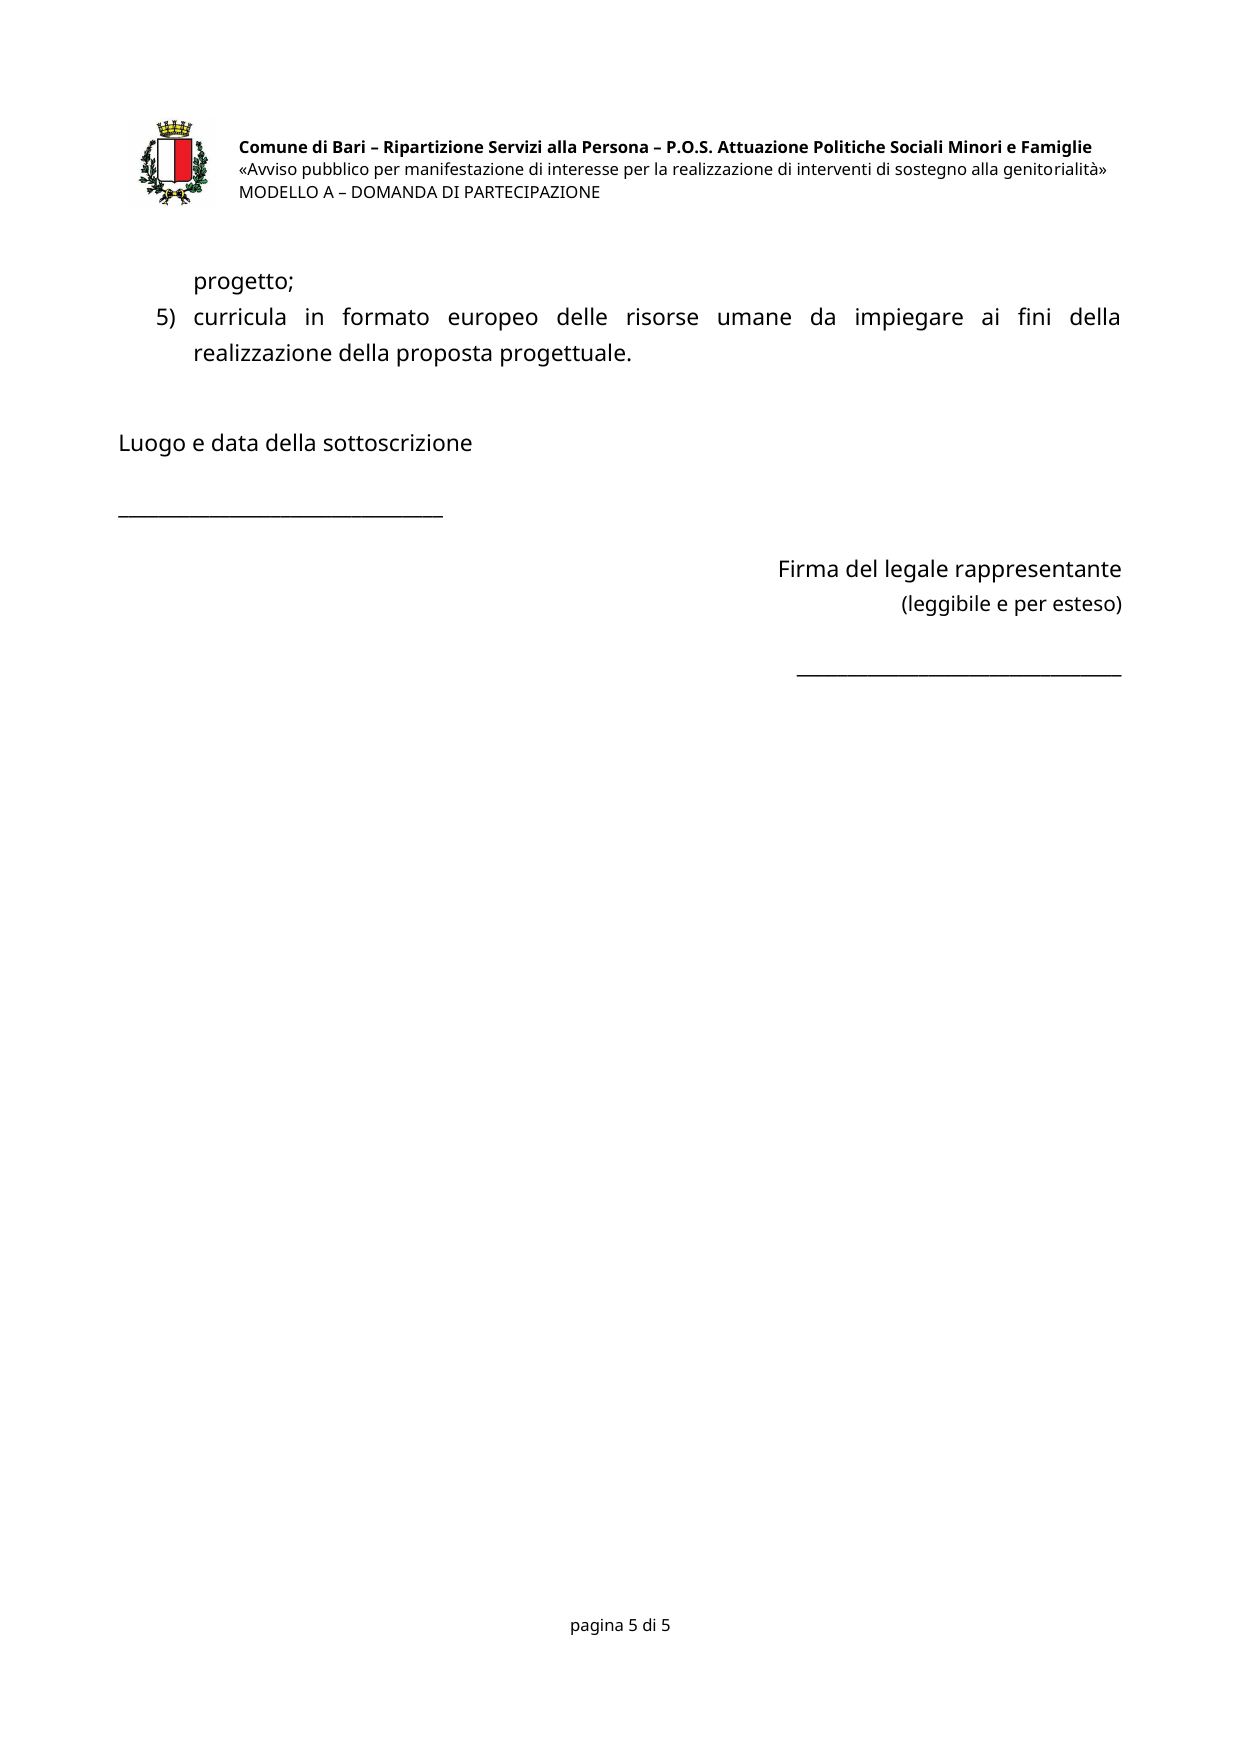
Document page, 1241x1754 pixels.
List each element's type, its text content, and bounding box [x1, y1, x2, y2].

text Firma del legale rappresentante [118, 553, 1122, 584]
list curricula in formato europeo delle risorse umane da impiegare ai fini della realizzazione della proposta progettuale. [156, 301, 1122, 368]
text (leggibile e per esteso) [118, 589, 1122, 617]
picture [128, 118, 217, 207]
text ________________________________ [118, 490, 1122, 521]
text ________________________________ [118, 649, 1122, 680]
text Luogo e data della sottoscrizione [118, 427, 1122, 458]
list progetto; [156, 265, 1122, 296]
